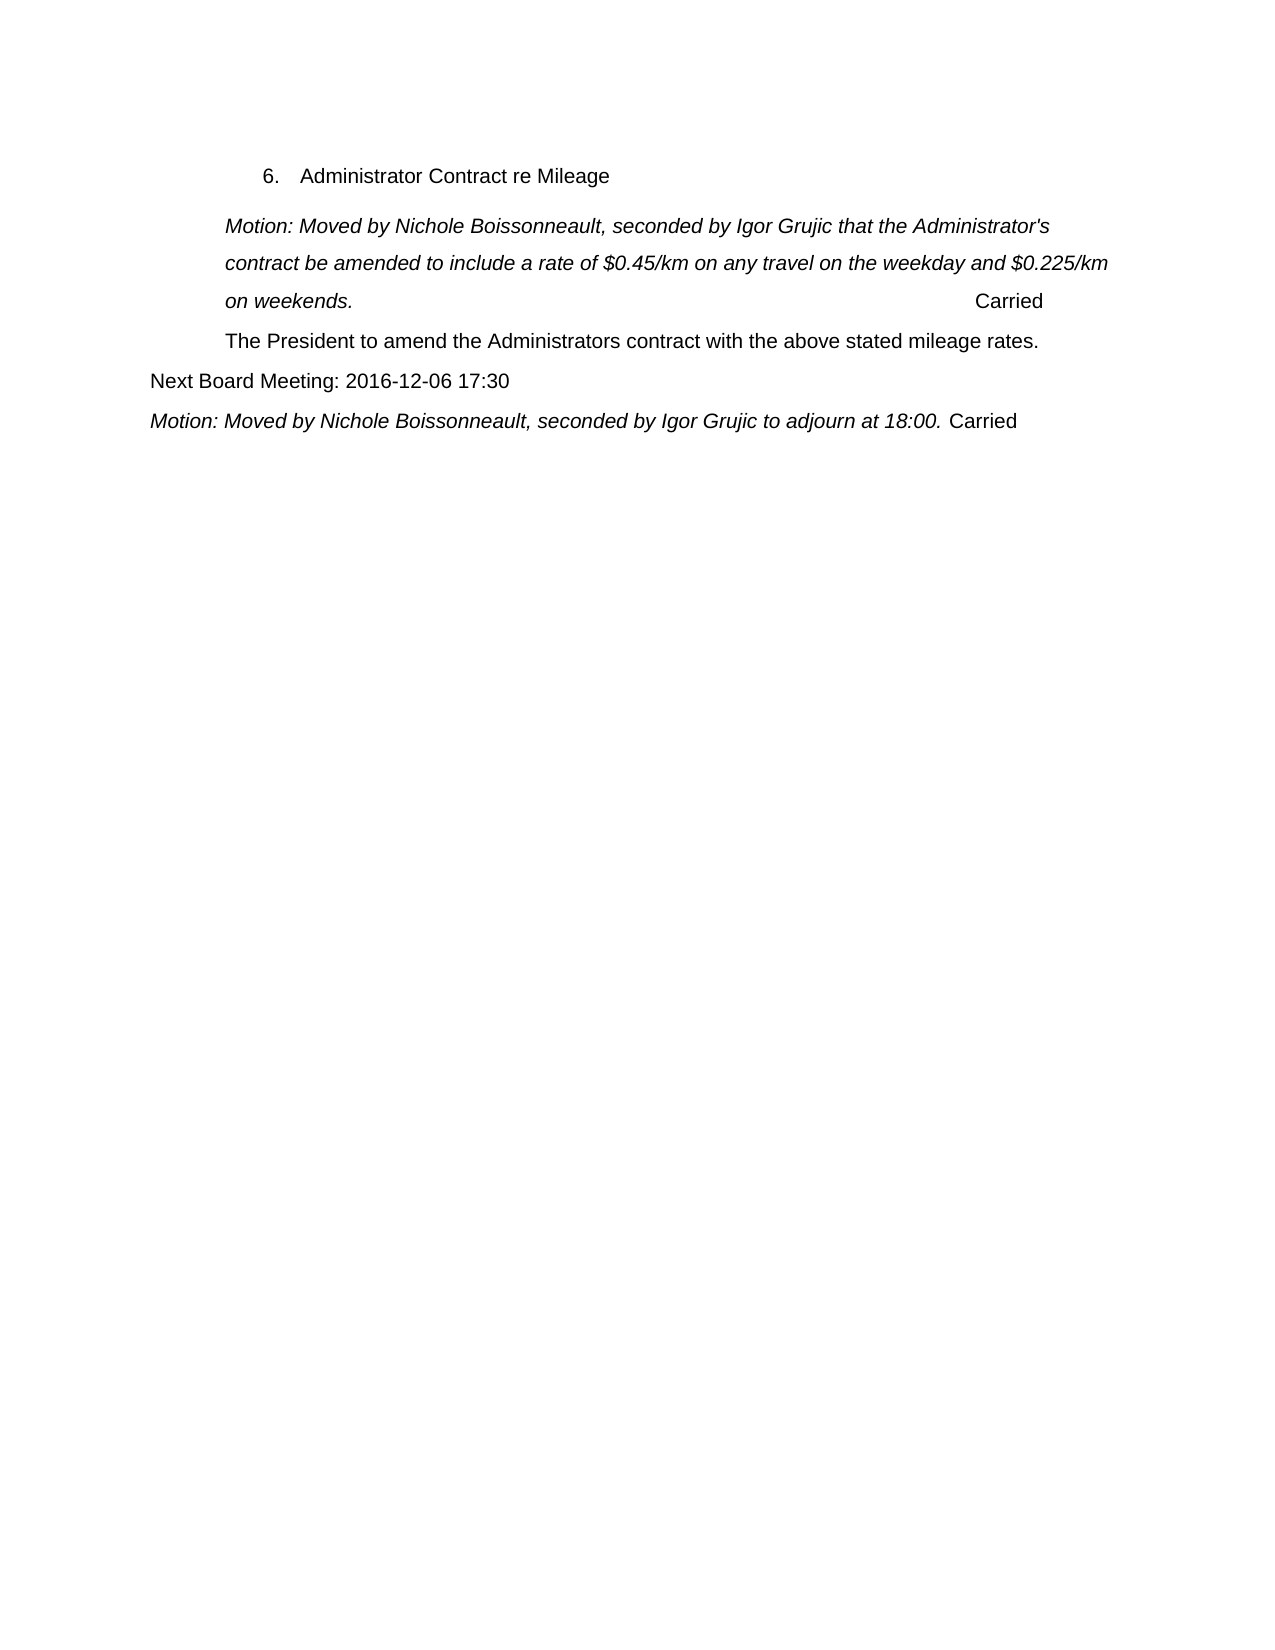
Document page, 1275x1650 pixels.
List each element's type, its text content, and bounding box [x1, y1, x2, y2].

text Motion: Moved by Nichole Boissonneault, seconded by Igor Grujic that the Administrator's contract be amended to include a rate of $0.45/km on any travel on the weekday and $0.225/km on weekends. Carried [225, 200, 1125, 312]
text Motion: Moved by Nichole Boissonneault, seconded by Igor Grujic to adjourn at 18:00. Carried [150, 395, 1125, 432]
text The President to amend the Administrators contract with the above stated mileage rates. [225, 315, 1125, 352]
text Next Board Meeting: 2016-12-06 17:30 [150, 355, 1125, 392]
list Administrator Contract re Mileage [262, 150, 1125, 187]
